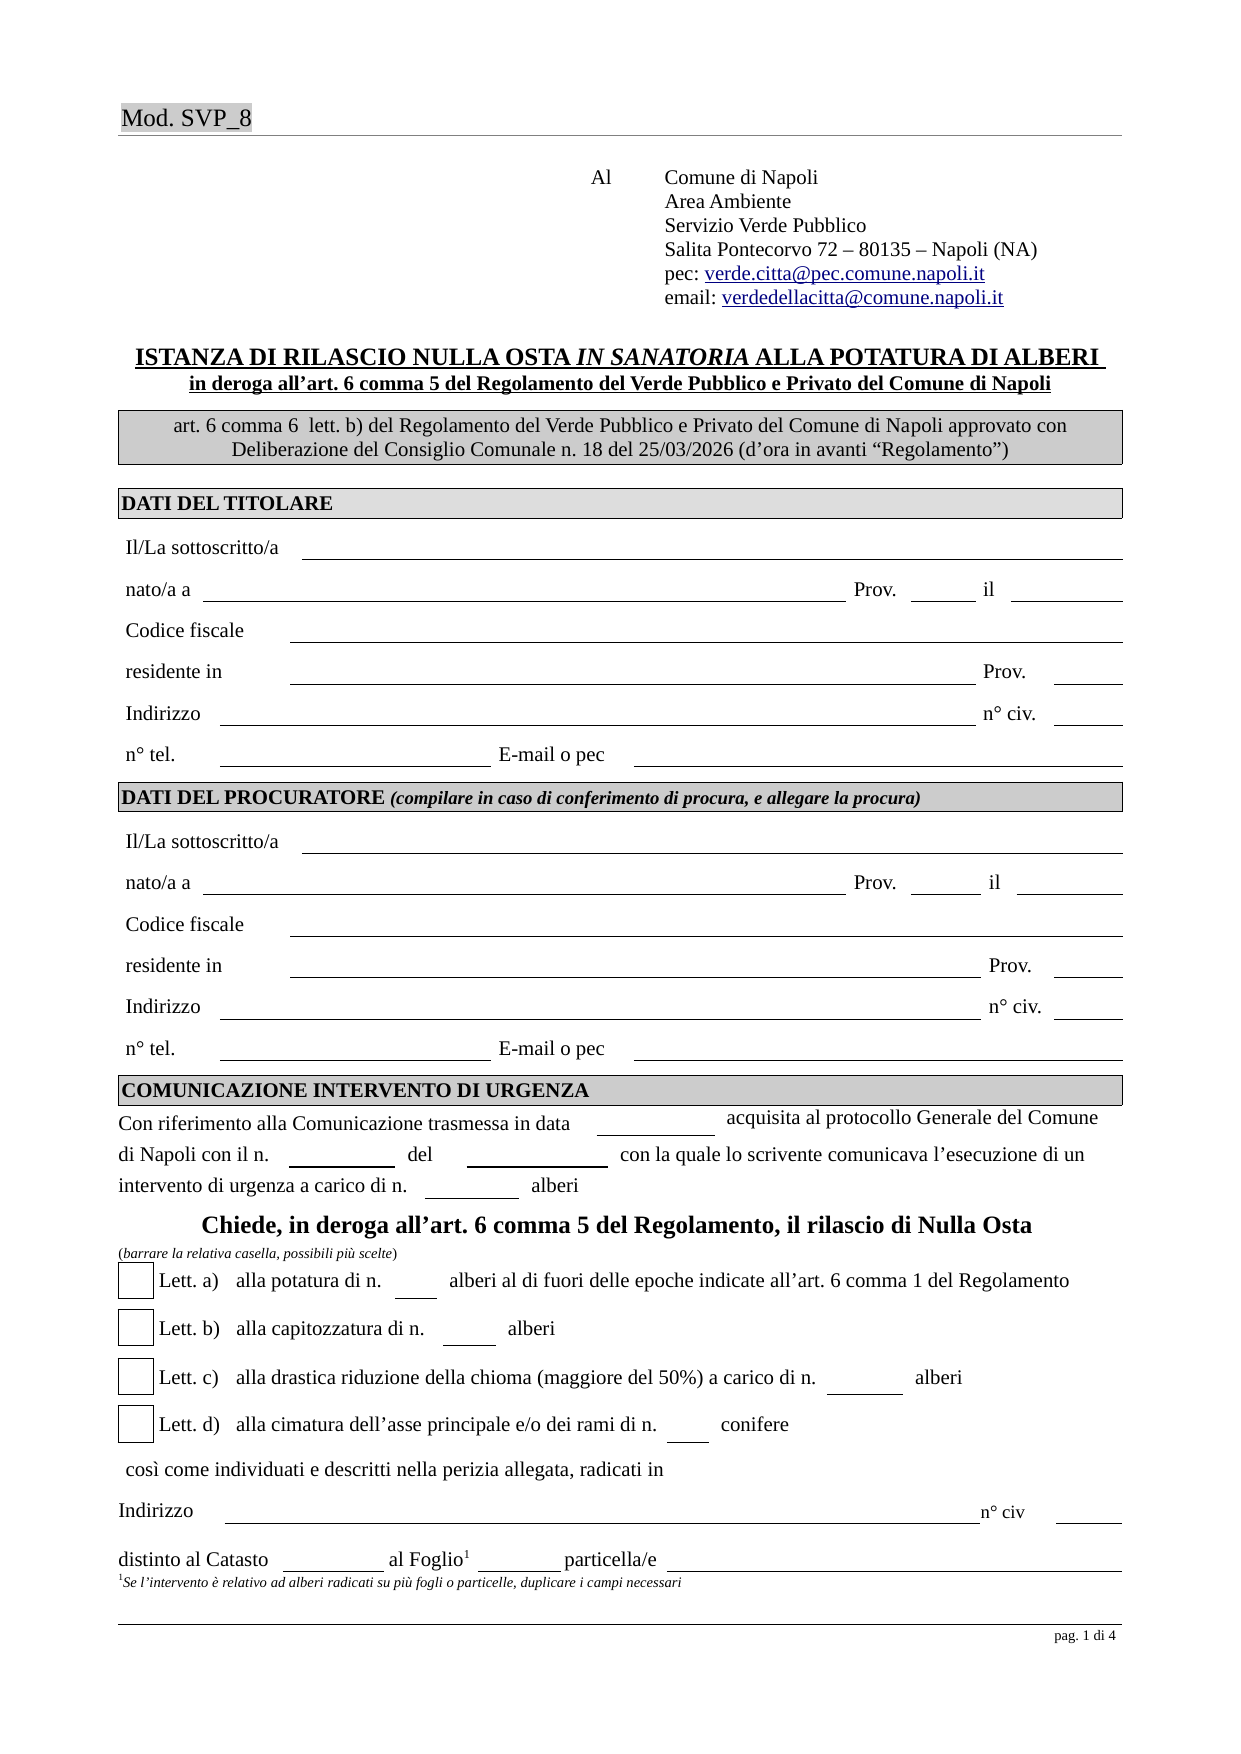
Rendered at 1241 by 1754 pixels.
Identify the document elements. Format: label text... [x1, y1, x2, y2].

text 1Se l’intervento è relativo ad alberi radicati su più fogli o particelle, duplicare i campi necessari [118, 1572, 1122, 1591]
text email: verdedellacitta@comune.napoli.it [591, 285, 1122, 309]
table_header alla potatura di n. [224, 1262, 395, 1298]
table_cell [667, 1405, 709, 1442]
table_cell [1054, 685, 1123, 725]
text in deroga all’art. 6 comma 5 del Regolamento del Verde Pubblico e Privato del Comune di Napoli [118, 371, 1122, 395]
table_header [667, 1524, 1122, 1571]
table_cell n° tel. [118, 725, 220, 766]
table_header particella/e [561, 1524, 667, 1571]
table_cell [634, 1019, 1123, 1060]
table_header [119, 1263, 153, 1298]
table_header alberi [496, 1309, 1122, 1345]
table_cell [290, 937, 981, 977]
table_cell [119, 1406, 153, 1442]
table_cell Indirizzo [118, 977, 220, 1018]
table_cell [290, 894, 1123, 936]
table_cell [290, 643, 976, 683]
table_header [478, 1524, 561, 1571]
table_header Con riferimento alla Comunicazione trasmessa in data [118, 1106, 597, 1135]
table_cell Lett. d) [154, 1405, 224, 1442]
table_header [119, 1310, 153, 1345]
table_header del [395, 1136, 467, 1166]
table_cell [1054, 643, 1123, 683]
table_header così come individuati e descritti nella perizia allegata, radicati in [118, 1457, 1122, 1481]
table_cell E-mail o pec [491, 1020, 634, 1060]
table_header intervento di urgenza a carico di n. [118, 1168, 425, 1197]
table_header [467, 1136, 608, 1166]
table_cell [634, 725, 1123, 766]
table_cell [203, 559, 846, 601]
table_header Indirizzo [118, 1481, 224, 1522]
table_cell [1054, 978, 1123, 1018]
text pec: verde.citta@pec.comune.napoli.it [591, 261, 1122, 285]
table_header Lett. a) [154, 1262, 224, 1298]
table_header alberi [519, 1168, 1122, 1197]
table_cell alberi [903, 1358, 1122, 1394]
table_header alla capitozzatura di n. [225, 1309, 443, 1345]
table_header acquisita al protocollo Generale del Comune [715, 1106, 1122, 1135]
table_cell [911, 560, 976, 601]
table_header Lett. b) [154, 1309, 224, 1345]
table_cell [220, 684, 976, 725]
table_cell Codice fiscale [118, 601, 290, 642]
text art. 6 comma 6 lett. b) del Regolamento del Verde Pubblico e Privato del Comune di Napoli approvato con Deliberazione del Consiglio Comunale n. 18 del 25/03/2026 (d’ora in avanti “Regolamento”) [119, 411, 1122, 464]
text Area Ambiente [591, 189, 1122, 213]
text Chiede, in deroga all’art. 6 comma 5 del Regolamento, il rilascio di Nulla Osta [118, 1210, 1122, 1239]
table_cell [118, 1347, 1122, 1358]
table_cell [220, 726, 491, 766]
table_header [1056, 1481, 1122, 1522]
table_cell nato/a a [118, 853, 203, 894]
table_cell [220, 1020, 491, 1060]
table_header [597, 1106, 715, 1135]
table_header [302, 519, 1123, 559]
table_cell il [976, 560, 1011, 601]
table_cell [911, 854, 981, 894]
text ISTANZA DI RILASCIO NULLA OSTA IN SANATORIA ALLA POTATURA DI ALBERI [118, 342, 1122, 371]
text Salita Pontecorvo 72 – 80135 – Napoli (NA) [591, 237, 1122, 261]
table_cell [118, 1298, 1122, 1347]
table_cell [220, 977, 981, 1018]
table_cell conifere [709, 1405, 1122, 1442]
table_cell [827, 1358, 903, 1394]
table_cell E-mail o pec [491, 726, 634, 766]
table_header [425, 1168, 519, 1197]
table_cell Indirizzo [118, 684, 220, 725]
table_header n° civ [980, 1481, 1056, 1522]
table_cell alla drastica riduzione della chioma (maggiore del 50%) a carico di n. [224, 1358, 827, 1394]
table_header Il/La sottoscritto/a [118, 812, 302, 853]
table_cell n° tel. [118, 1019, 220, 1060]
table_cell [1011, 560, 1123, 601]
table_cell Prov. [846, 854, 911, 894]
table_header di Napoli con il n. [118, 1136, 289, 1166]
table_cell Prov. [976, 643, 1054, 683]
table_header [395, 1262, 437, 1298]
table_cell n° civ. [976, 684, 1054, 725]
table_header [283, 1524, 383, 1571]
table_header alberi al di fuori delle epoche indicate all’art. 6 comma 1 del Regolamento [437, 1262, 1122, 1298]
table_cell [290, 601, 1123, 642]
table_cell [1054, 937, 1123, 977]
table_header [289, 1136, 395, 1166]
text DATI DEL TITOLARE [119, 489, 1122, 518]
text COMUNICAZIONE INTERVENTO DI URGENZA [119, 1076, 1122, 1105]
table_cell [118, 1394, 1122, 1405]
table_cell residente in [118, 936, 290, 977]
table_header [443, 1309, 496, 1345]
table_cell [1017, 854, 1123, 894]
table_header con la quale lo scrivente comunicava l’esecuzione di un [608, 1136, 1122, 1166]
table_cell alla cimatura dell’asse principale e/o dei rami di n. [224, 1405, 667, 1442]
text Al Comune di Napoli [591, 164, 1122, 189]
table_header distinto al Catasto [118, 1524, 283, 1571]
table_header [225, 1481, 980, 1522]
table_header [302, 812, 1123, 853]
text Servizio Verde Pubblico [591, 213, 1122, 237]
table_header al Foglio1 [384, 1524, 478, 1571]
table_cell residente in [118, 642, 290, 683]
table_cell Lett. c) [154, 1358, 224, 1394]
text DATI DEL PROCURATORE (compilare in caso di conferimento di procura, e allegare la procura) [119, 783, 1122, 811]
table_cell n° civ. [981, 977, 1054, 1018]
table_header Il/La sottoscritto/a [118, 519, 302, 559]
table_cell Codice fiscale [118, 894, 290, 936]
table_cell [203, 853, 846, 894]
table_cell il [981, 854, 1017, 894]
table_cell nato/a a [118, 559, 203, 601]
table_cell Prov. [846, 560, 911, 601]
table_cell [119, 1359, 153, 1394]
text (barrare la relativa casella, possibili più scelte) [118, 1245, 1122, 1262]
table_cell Prov. [981, 937, 1054, 977]
